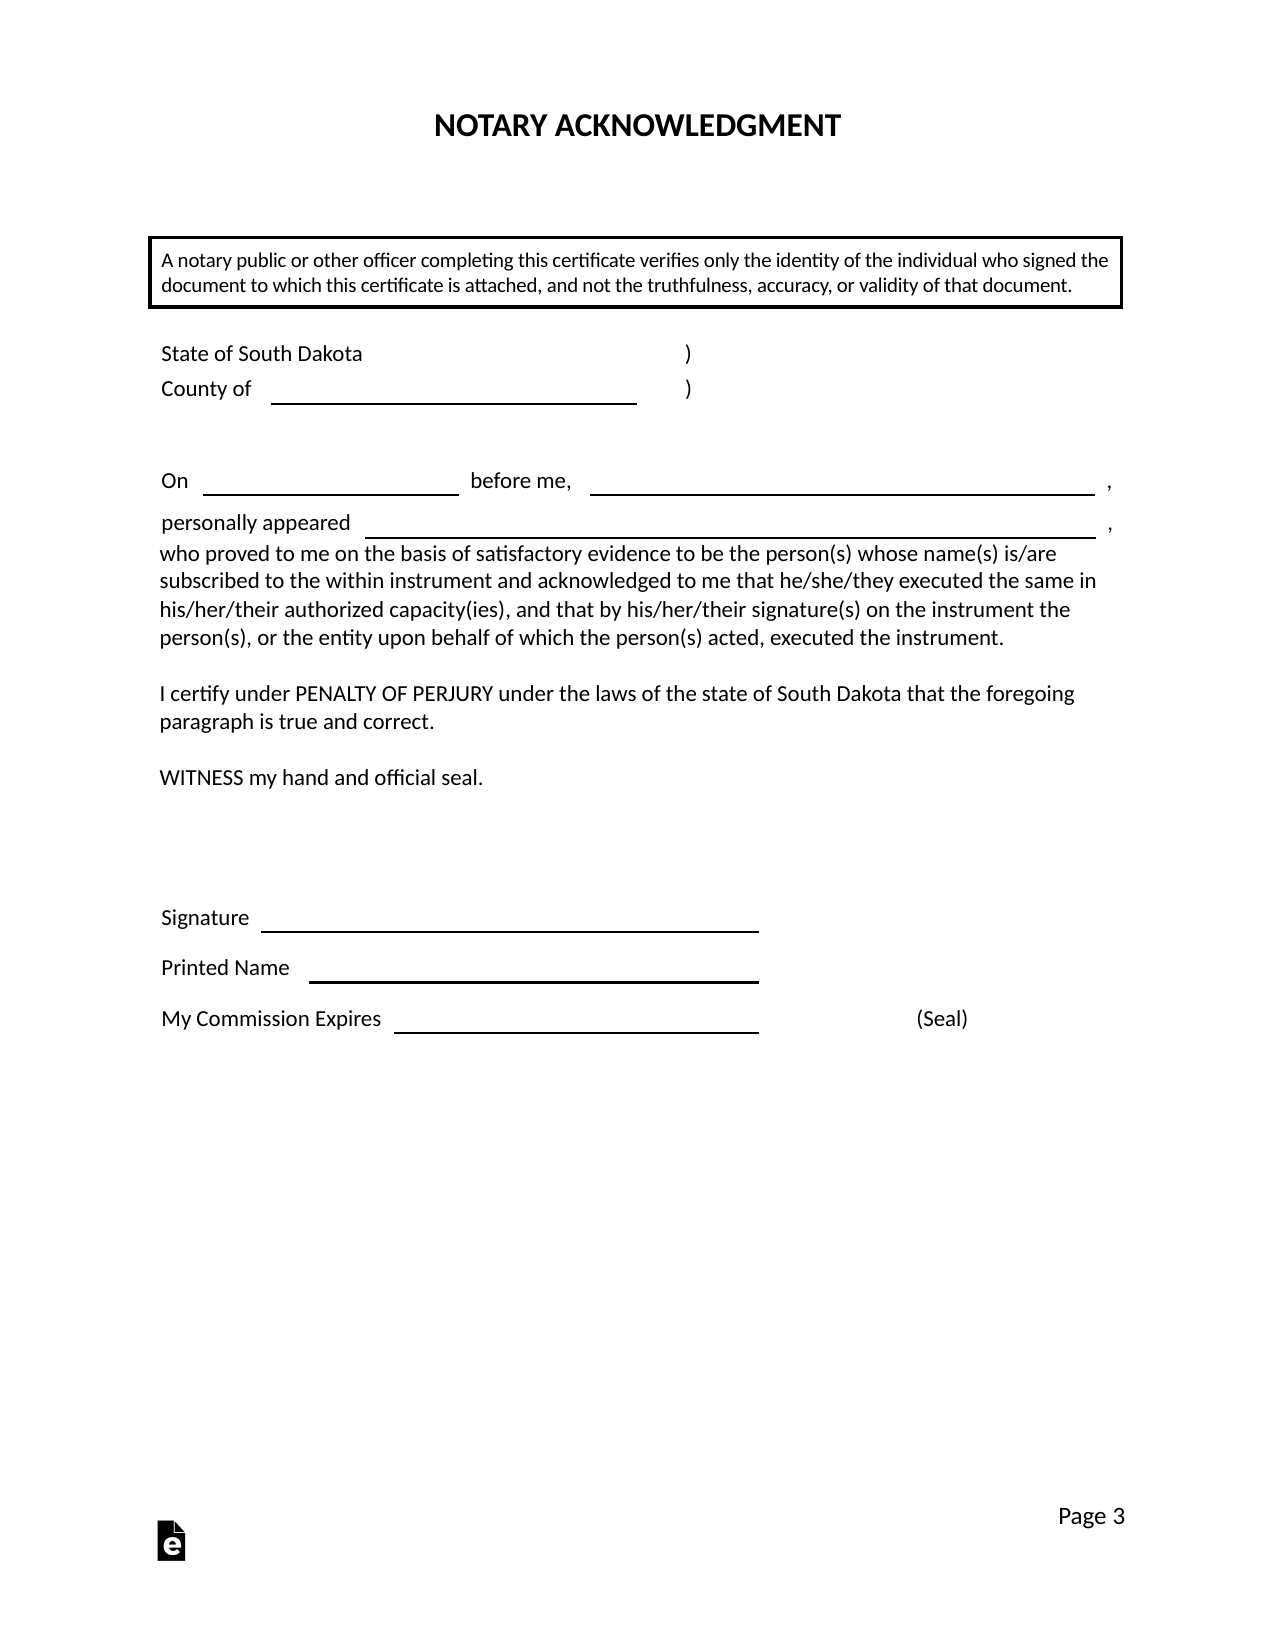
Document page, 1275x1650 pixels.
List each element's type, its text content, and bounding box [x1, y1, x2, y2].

table_header personally appeared [150, 509, 365, 537]
text who proved to me on the basis of satisfactory evidence to be the person(s) whose name(s) is/are subscribed to the within instrument and acknowledged to me that he/she/they executed the same in his/her/their authorized capacity(ies), and that by his/her/their signature(s) on the instrument the person(s), or the entity upon behalf of which the person(s) acted, executed the instrument. [159, 539, 1125, 651]
text WITNESS my hand and official seal. [159, 763, 1125, 791]
table_header [261, 903, 759, 931]
table_header State of South Dakota [150, 339, 637, 367]
table_header ) [637, 375, 703, 403]
table_header [1125, 1004, 1275, 1032]
table_header [394, 1004, 759, 1032]
table_header Signature [150, 903, 261, 931]
text I certify under PENALTY OF PERJURY under the laws of the state of South Dakota that the foregoing paragraph is true and correct. [159, 679, 1125, 735]
table_header , [1095, 466, 1124, 494]
table_header [365, 509, 1096, 537]
table_header , [1096, 509, 1124, 537]
table_header [203, 466, 459, 494]
table_header [309, 953, 759, 981]
table_header (Seal) [759, 1004, 1125, 1032]
table_header [271, 375, 637, 403]
table_header ) [637, 339, 703, 367]
text NOTARY ACKNOWLEDGMENT [150, 104, 1125, 144]
table_header A notary public or other officer completing this certificate verifies only the identity of the individual who signed the document to which this certificate is attached, and not the truthfulness, accuracy, or validity of that document. [152, 239, 1120, 305]
table_header [759, 953, 1124, 981]
table_header My Commission Expires [150, 1004, 394, 1032]
table_header On [150, 466, 202, 494]
table_header before me, [459, 466, 590, 494]
table_header [590, 466, 1095, 494]
table_header Printed Name [150, 953, 309, 981]
table_header County of [150, 375, 271, 403]
